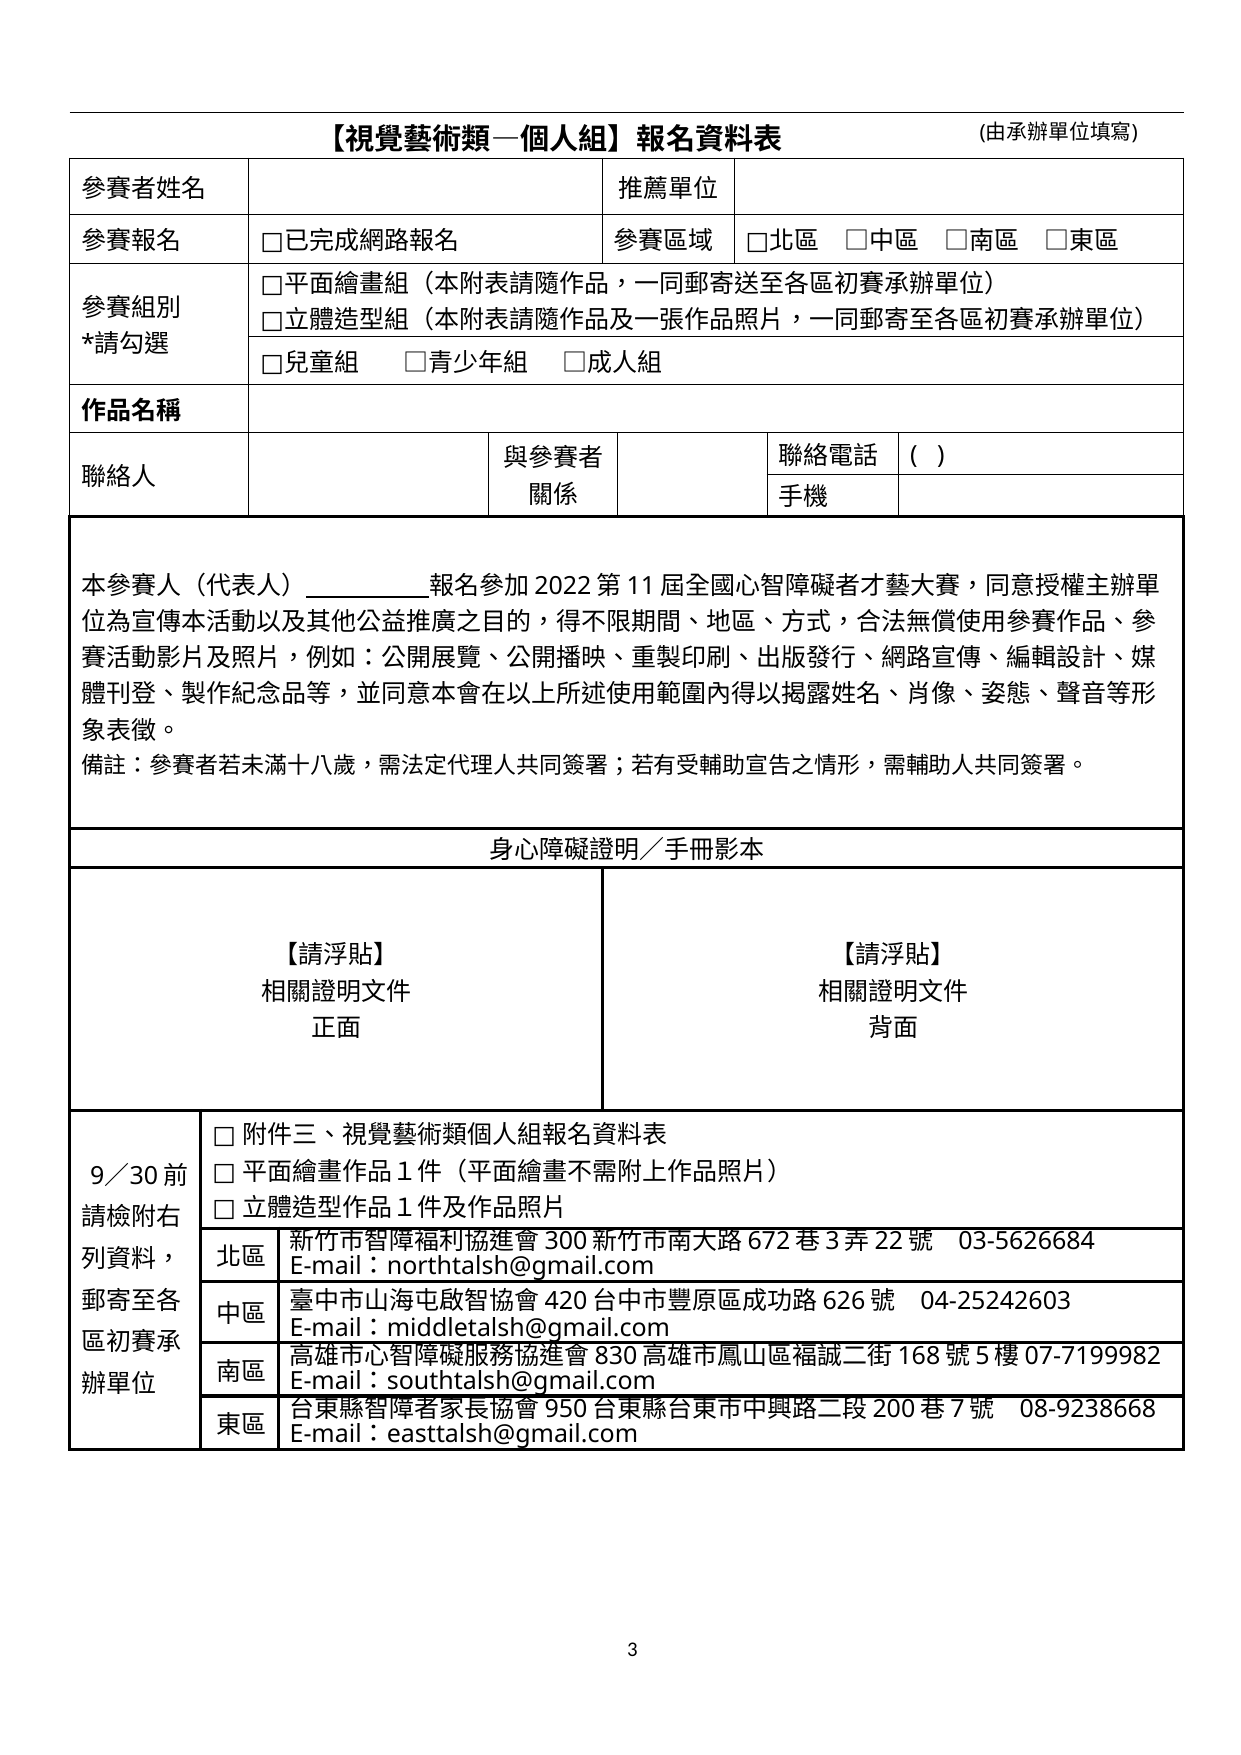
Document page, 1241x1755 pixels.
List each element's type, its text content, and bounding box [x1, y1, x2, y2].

table_cell [249, 433, 488, 515]
table_cell [1184, 112, 1194, 158]
table_cell 參賽者姓名 [70, 159, 248, 214]
table_cell □ 附件三、視覺藝術類個人組報名資料表 □ 平面繪畫作品１件（平面繪畫不需附上作品照片） □ 立體造型作品１件及作品照片 [202, 1112, 1182, 1227]
table_cell [1185, 1280, 1194, 1341]
table_cell 【請浮貼】 相關證明文件 正面 [71, 869, 601, 1109]
table_cell 身心障礙證明／手冊影本 [71, 830, 1182, 866]
table_cell □已完成網路報名 [249, 215, 602, 262]
table_cell [1185, 866, 1194, 1109]
table_cell [1185, 827, 1194, 866]
table_cell 新竹市智障褔利協進會300新竹市南大路672巷3弄22號 03-5626684 E-mail：northtalsh@gmail.com [280, 1230, 1182, 1280]
table_cell 手機 [768, 475, 898, 515]
table_cell [1184, 474, 1194, 515]
table_cell [1184, 384, 1194, 432]
table_cell 高雄市心智障礙服務協進會830高雄市鳳山區褔誠二街168號5樓07-7199982 E-mail：southtalsh@gmail.com [280, 1344, 1182, 1394]
table_cell [1185, 1394, 1194, 1447]
table_cell [899, 475, 1183, 515]
table_cell 9／30前 請檢附右列資料，郵寄至各區初賽承辦單位 [71, 1112, 199, 1447]
table_cell [1185, 515, 1194, 827]
table_cell □平面繪畫組（本附表請隨作品，一同郵寄送至各區初賽承辦單位） □立體造型組（本附表請隨作品及一張作品照片，一同郵寄至各區初賽承辦單位） [249, 264, 1183, 336]
table_cell 作品名稱 [70, 385, 248, 432]
table_cell 【請浮貼】 相關證明文件 背面 [604, 869, 1182, 1109]
table_cell 北區 [202, 1230, 277, 1280]
table_cell 與參賽者關係 [489, 433, 617, 515]
table_cell 本參賽人（代表人） 報名參加2022第11屆全國心智障礙者才藝大賽，同意授權主辦單位為宣傳本活動以及其他公益推廣之目的，得不限期間、地區、方式，合法無償使用參賽作品、參賽活動影片及照片，例如：公開展覽、公開播映、重製印刷、出版發行、網路宣傳、編輯設計、媒體刊登、製作紀念品等，並同意本會在以上所述使用範圍內得以揭露姓名、肖像、姿態、聲音等形象表徵。 備註：參賽者若未滿十八歲，需法定代理人共同簽署；若有受輔助宣告之情形，需輔助人共同簽署。 [71, 518, 1182, 827]
table_cell 參賽區域 [603, 215, 734, 262]
table_cell 參賽組別 *請勾選 [70, 264, 248, 384]
table_cell [1184, 214, 1194, 262]
table_cell 台東縣智障者家長協會950台東縣台東市中興路二段200巷7號 08-9238668 E-mail：easttalsh@gmail.com [280, 1398, 1182, 1447]
table_cell [1184, 158, 1194, 214]
table_cell 聯絡電話 [768, 433, 898, 474]
table_cell [249, 159, 602, 214]
table_cell 臺中市山海屯啟智協會420台中市豐原區成功路626號 04-25242603 E-mail：middletalsh@gmail.com [280, 1283, 1182, 1341]
table_cell [735, 159, 1183, 214]
table_cell 聯絡人 [70, 433, 248, 515]
table_cell 參賽者編號 (由承辦單位填寫) [968, 113, 1184, 158]
table_cell [1185, 1227, 1194, 1280]
table_cell 參賽報名 [70, 215, 248, 262]
table_cell [1184, 263, 1194, 336]
table_cell [1184, 336, 1194, 384]
table_cell ( ) [899, 433, 1183, 474]
table_cell [618, 433, 767, 515]
table_cell □北區 □中區 □南區 □東區 [735, 215, 1183, 262]
table_cell [1185, 1341, 1194, 1394]
table_cell [249, 385, 1183, 432]
table_cell [1184, 432, 1194, 474]
table_cell 【視覺藝術類—個人組】報名資料表 [70, 113, 968, 158]
table_cell 東區 [202, 1398, 277, 1447]
table_cell 推薦單位 [603, 159, 734, 214]
table_cell □兒童組 □青少年組 □成人組 [249, 337, 1183, 384]
table_cell 中區 [202, 1283, 277, 1341]
table_cell [1185, 1109, 1194, 1227]
table_cell 南區 [202, 1344, 277, 1394]
